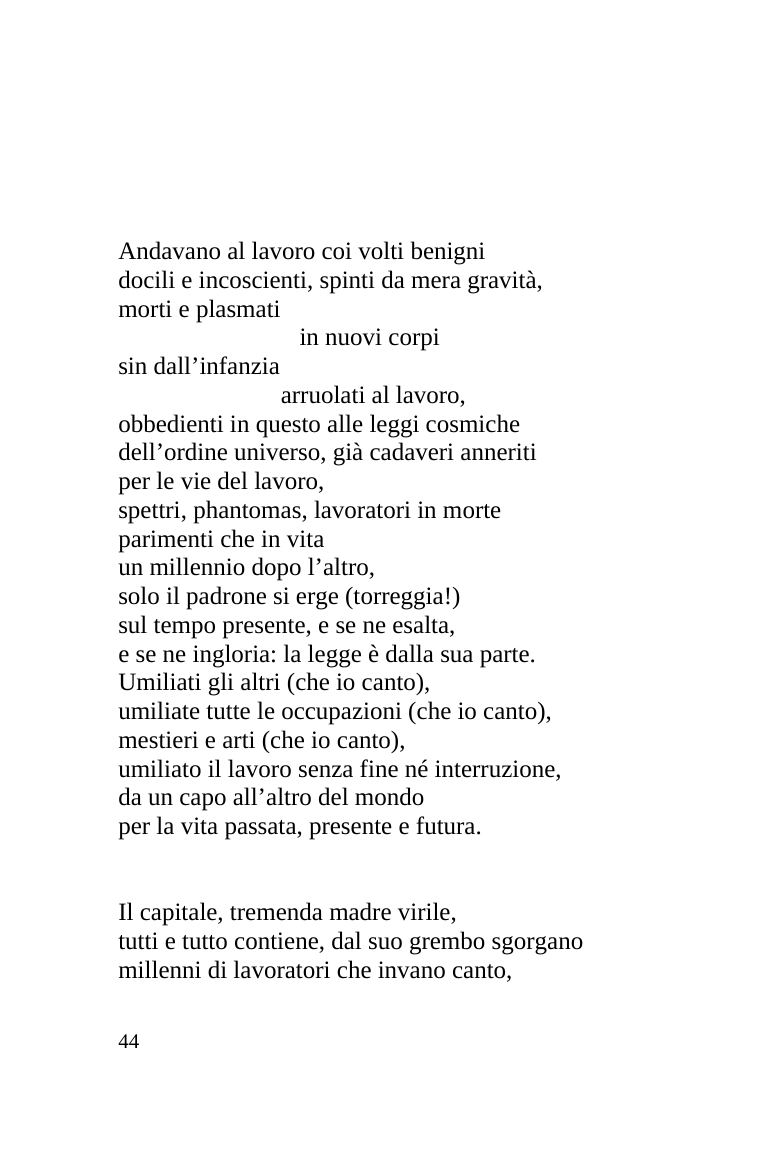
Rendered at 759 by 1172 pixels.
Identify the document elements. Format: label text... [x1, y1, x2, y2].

text solo il padrone si erge (torreggia!) [118, 581, 641, 610]
text e se ne ingloria: la legge è dalla sua parte. [118, 639, 641, 667]
text tutti e tutto contiene, dal suo grembo sgorgano [118, 926, 641, 955]
text morti e plasmati [118, 294, 641, 322]
text umiliate tutte le occupazioni (che io canto), [118, 696, 641, 725]
text mestieri e arti (che io canto), [118, 725, 641, 754]
text Andavano al lavoro coi volti benigni [118, 236, 641, 265]
text dell’ordine universo, già cadaveri anneriti [118, 437, 641, 466]
text un millennio dopo l’altro, [118, 552, 641, 581]
text in nuovi corpi [118, 322, 641, 351]
text spettri, phantomas, lavoratori in morte [118, 495, 641, 524]
text sin dall’infanzia [118, 351, 641, 380]
text per le vie del lavoro, [118, 466, 641, 495]
text da un capo all’altro del mondo [118, 782, 641, 811]
text docili e incoscienti, spinti da mera gravità, [118, 265, 641, 294]
text millenni di lavoratori che invano canto, [118, 955, 641, 984]
text sul tempo presente, e se ne esalta, [118, 610, 641, 639]
text umiliato il lavoro senza fine né interruzione, [118, 754, 641, 782]
text obbedienti in questo alle leggi cosmiche [118, 409, 641, 437]
text Il capitale, tremenda madre virile, [118, 897, 641, 926]
text arruolati al lavoro, [118, 380, 641, 409]
text Umiliati gli altri (che io canto), [118, 667, 641, 696]
text parimenti che in vita [118, 524, 641, 552]
text per la vita passata, presente e futura. [118, 811, 641, 840]
